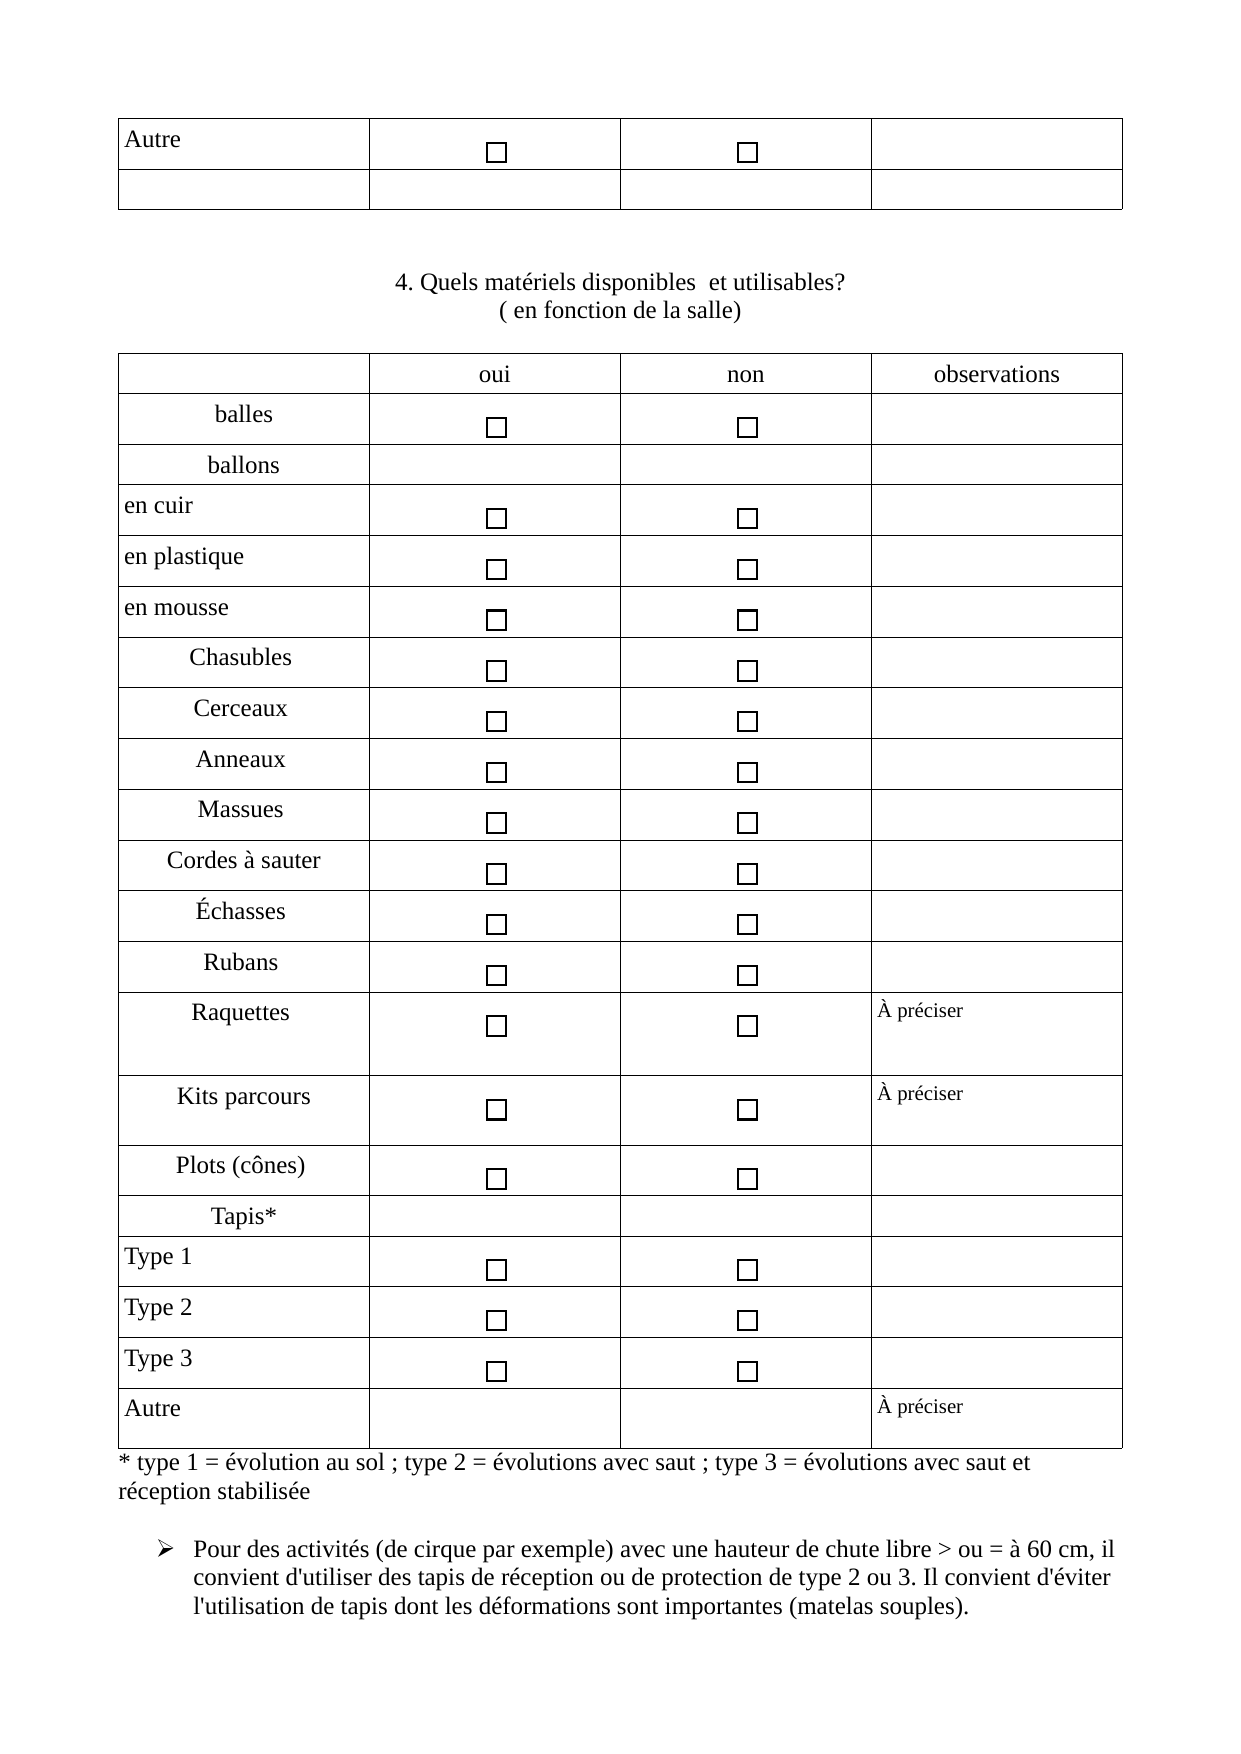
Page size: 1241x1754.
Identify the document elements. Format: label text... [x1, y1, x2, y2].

table_cell Tapis* [119, 1196, 369, 1236]
table_cell [872, 485, 1122, 535]
table_cell [872, 638, 1122, 687]
table_cell [621, 119, 871, 169]
table_cell [872, 688, 1122, 738]
table_cell [872, 1146, 1122, 1195]
table_cell [370, 841, 620, 890]
table_cell [621, 688, 871, 738]
table_cell [370, 485, 620, 535]
table_cell Type 3 [119, 1338, 369, 1388]
table_cell en cuir [119, 485, 369, 535]
table_cell Massues [119, 790, 369, 839]
table_cell [872, 1287, 1122, 1337]
table_cell Cordes à sauter [119, 841, 369, 890]
table_cell Type 1 [119, 1237, 369, 1286]
table_cell [370, 119, 620, 169]
table_cell [370, 536, 620, 586]
table_cell [370, 1196, 620, 1236]
table_cell [621, 790, 871, 839]
table_cell À préciser [872, 993, 1122, 1075]
table_cell [872, 1237, 1122, 1286]
text 4. Quels matériels disponibles et utilisables? [118, 267, 1122, 296]
table_cell balles [119, 394, 369, 444]
table_cell Autre [119, 1389, 369, 1447]
table_cell [370, 739, 620, 789]
table_cell Raquettes [119, 993, 369, 1075]
table_header observations [872, 354, 1122, 393]
table_cell [621, 1389, 871, 1447]
table_cell [370, 638, 620, 687]
table_cell [621, 841, 871, 890]
table_cell [370, 445, 620, 484]
list Pour des activités (de cirque par exemple) avec une hauteur de chute libre > ou = à 60 cm, il convient d'utiliser des tapis de réception ou de protection de type 2 ou 3. Il convient d'éviter l'utilisation de tapis dont les déformations sont importantes (matelas souples). [156, 1534, 1122, 1620]
table_cell [872, 394, 1122, 444]
table_cell [370, 587, 620, 637]
table_cell [621, 993, 871, 1075]
table_cell ballons [119, 445, 369, 484]
table_cell [872, 445, 1122, 484]
table_cell [621, 1076, 871, 1144]
table_cell [621, 638, 871, 687]
table_cell À préciser [872, 1389, 1122, 1447]
table_cell À préciser [872, 1076, 1122, 1144]
table_cell Échasses [119, 891, 369, 941]
table_cell [370, 1237, 620, 1286]
table_cell [370, 993, 620, 1075]
table_cell Autre [119, 119, 369, 169]
table_cell [370, 1389, 620, 1447]
table_cell [370, 1146, 620, 1195]
table_cell [872, 841, 1122, 890]
table_cell [872, 587, 1122, 637]
table_cell [872, 942, 1122, 992]
table_cell [872, 536, 1122, 586]
table_cell Type 2 [119, 1287, 369, 1337]
table_cell [872, 891, 1122, 941]
table_cell [872, 739, 1122, 789]
table_header [119, 354, 369, 393]
table_header non [621, 354, 871, 393]
table_cell [621, 891, 871, 941]
table_cell [621, 739, 871, 789]
table_cell [621, 1287, 871, 1337]
table_cell [621, 170, 871, 209]
table_cell Plots (cônes) [119, 1146, 369, 1195]
table_cell en plastique [119, 536, 369, 586]
text ( en fonction de la salle) [118, 296, 1122, 324]
table_cell [370, 942, 620, 992]
table_cell [370, 394, 620, 444]
table_cell [872, 1338, 1122, 1388]
table_cell Cerceaux [119, 688, 369, 738]
table_cell Anneaux [119, 739, 369, 789]
table_cell [621, 1338, 871, 1388]
table_cell [872, 119, 1122, 169]
table_cell [621, 445, 871, 484]
table_cell [370, 1287, 620, 1337]
table_cell [621, 394, 871, 444]
table_header oui [370, 354, 620, 393]
table_cell [621, 536, 871, 586]
table_cell [370, 688, 620, 738]
table_cell [119, 170, 369, 209]
table_cell Rubans [119, 942, 369, 992]
table_cell [872, 1196, 1122, 1236]
table_cell [621, 1237, 871, 1286]
table_cell [621, 942, 871, 992]
text * type 1 = évolution au sol ; type 2 = évolutions avec saut ; type 3 = évolutions avec saut et réception stabilisée [118, 1449, 1122, 1505]
table_cell [370, 170, 620, 209]
table_cell en mousse [119, 587, 369, 637]
table_cell [621, 485, 871, 535]
table_cell [872, 170, 1122, 209]
table_cell [370, 1076, 620, 1144]
table_cell [370, 1338, 620, 1388]
table_cell [370, 790, 620, 839]
table_cell [621, 587, 871, 637]
table_cell [621, 1146, 871, 1195]
table_cell [370, 891, 620, 941]
table_cell [872, 790, 1122, 839]
table_cell Chasubles [119, 638, 369, 687]
table_cell [621, 1196, 871, 1236]
table_cell Kits parcours [119, 1076, 369, 1144]
